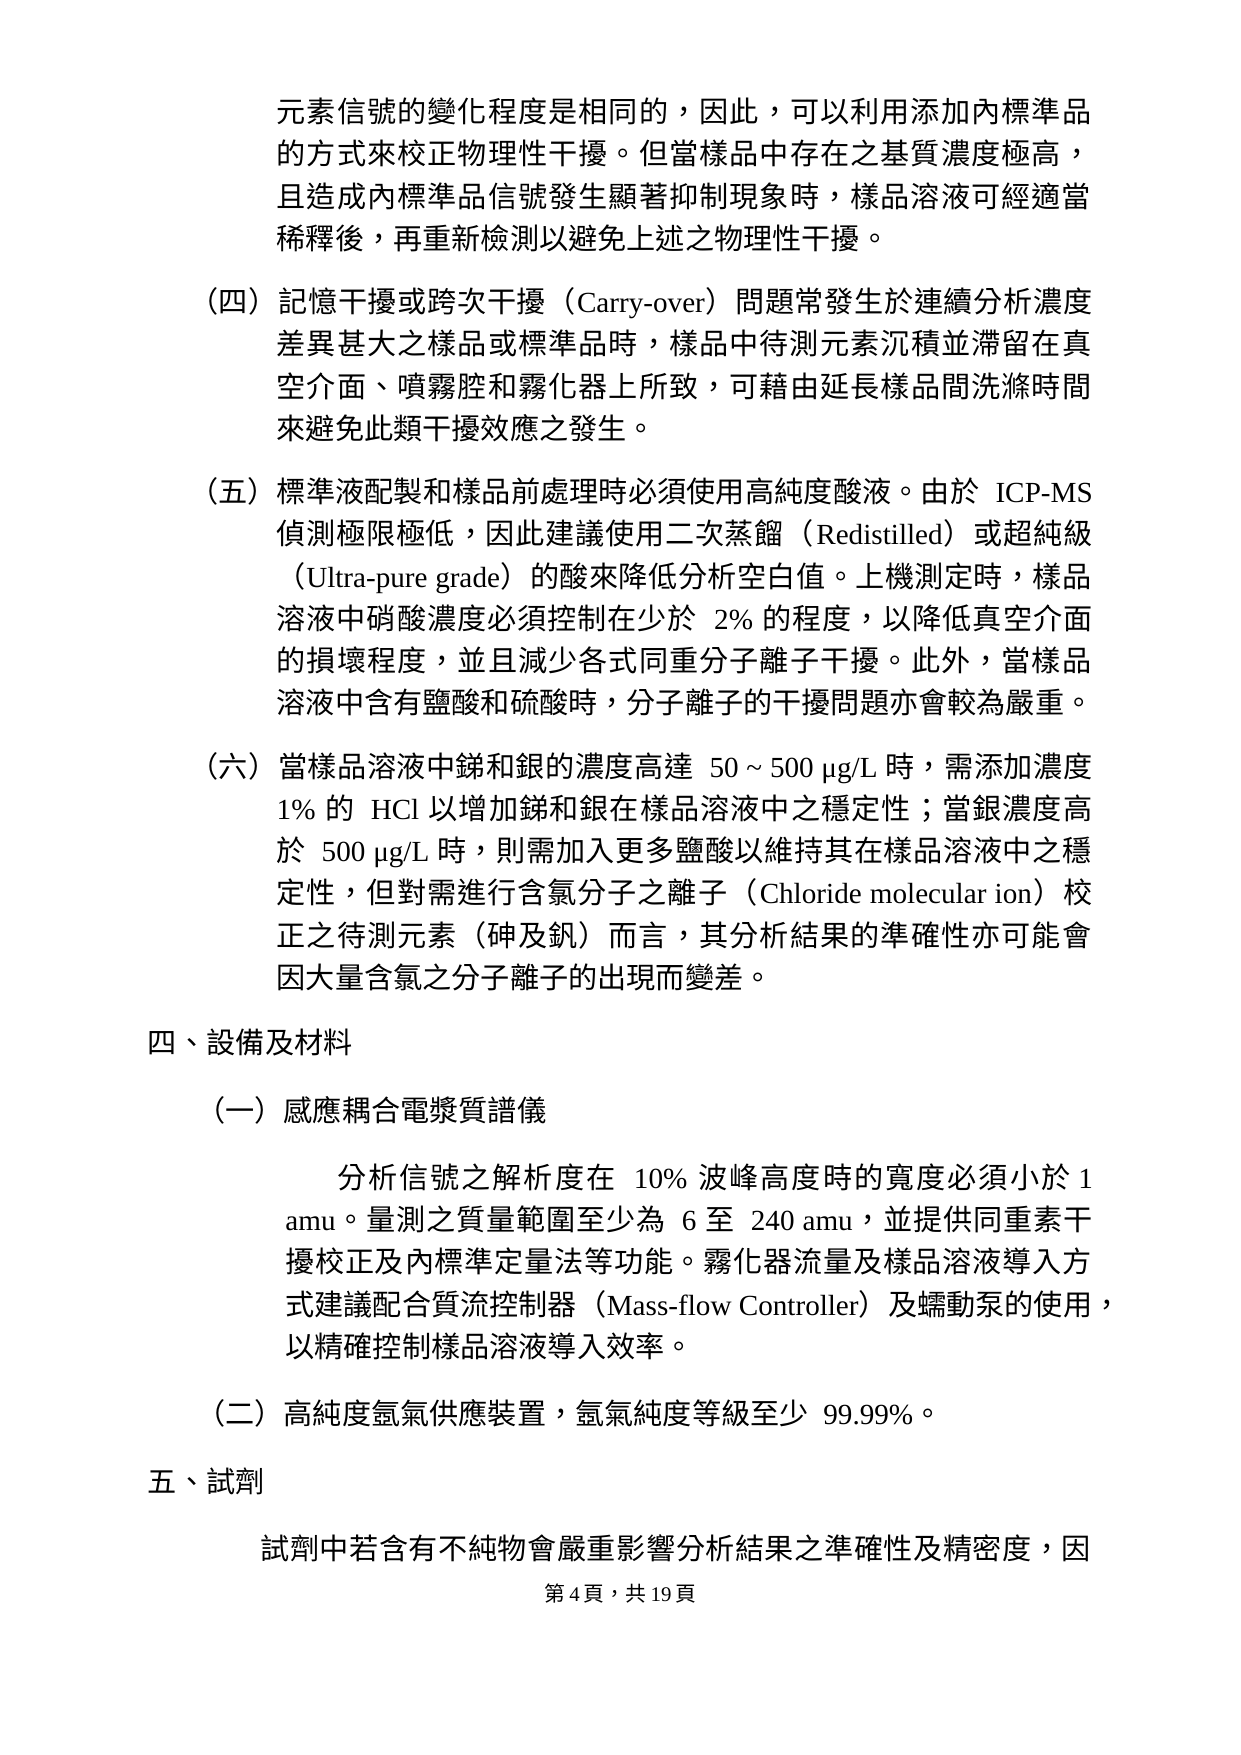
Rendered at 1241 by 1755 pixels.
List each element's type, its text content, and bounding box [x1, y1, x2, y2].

text 元素信號的變化程度是相同的，因此，可以利用添加內標準品的方式來校正物理性干擾。但當樣品中存在之基質濃度極高，且造成內標準品信號發生顯著抑制現象時，樣品溶液可經適當稀釋後，再重新檢測以避免上述之物理性干擾。 [189, 89, 1093, 258]
text （五）標準液配製和樣品前處理時必須使用高純度酸液。由於 ICP-MS 偵測極限極低，因此建議使用二次蒸餾（Redistilled）或超純級（Ultra-pure grade）的酸來降低分析空白值。上機測定時，樣品溶液中硝酸濃度必須控制在少於 2% 的程度，以降低真空介面的損壞程度，並且減少各式同重分子離子干擾。此外，當樣品溶液中含有鹽酸和硫酸時，分子離子的干擾問題亦會較為嚴重。 [189, 469, 1093, 722]
text （二）高純度氬氣供應裝置，氬氣純度等級至少 99.99%。 [196, 1391, 1093, 1433]
text （四）記憶干擾或跨次干擾（Carry-over）問題常發生於連續分析濃度差異甚大之樣品或標準品時，樣品中待測元素沉積並滯留在真空介面、噴霧腔和霧化器上所致，可藉由延長樣品間洗滌時間來避免此類干擾效應之發生。 [189, 279, 1093, 448]
list 試劑 [148, 1458, 1093, 1501]
text （六）當樣品溶液中銻和銀的濃度高達 50 ~ 500 μg/L 時，需添加濃度 1% 的 HCl 以增加銻和銀在樣品溶液中之穩定性；當銀濃度高於 500 μg/L 時，則需加入更多鹽酸以維持其在樣品溶液中之穩定性，但對需進行含氯分子之離子（Chloride molecular ion）校正之待測元素（砷及釩）而言，其分析結果的準確性亦可能會因大量含氯之分子離子的出現而變差。 [189, 743, 1093, 997]
text （一）感應耦合電漿質譜儀 [196, 1087, 1093, 1129]
text 分析信號之解析度在 10% 波峰高度時的寬度必須小於1 amu。量測之質量範圍至少為 6 至 240 amu，並提供同重素干擾校正及內標準定量法等功能。霧化器流量及樣品溶液導入方式建議配合質流控制器（Mass-flow Controller）及蠕動泵的使用，以精確控制樣品溶液導入效率。 [285, 1154, 1093, 1366]
list 設備及材料 [148, 1020, 1093, 1062]
text 試劑中若含有不純物會嚴重影響分析結果之準確性及精密度，因 [198, 1526, 1093, 1568]
